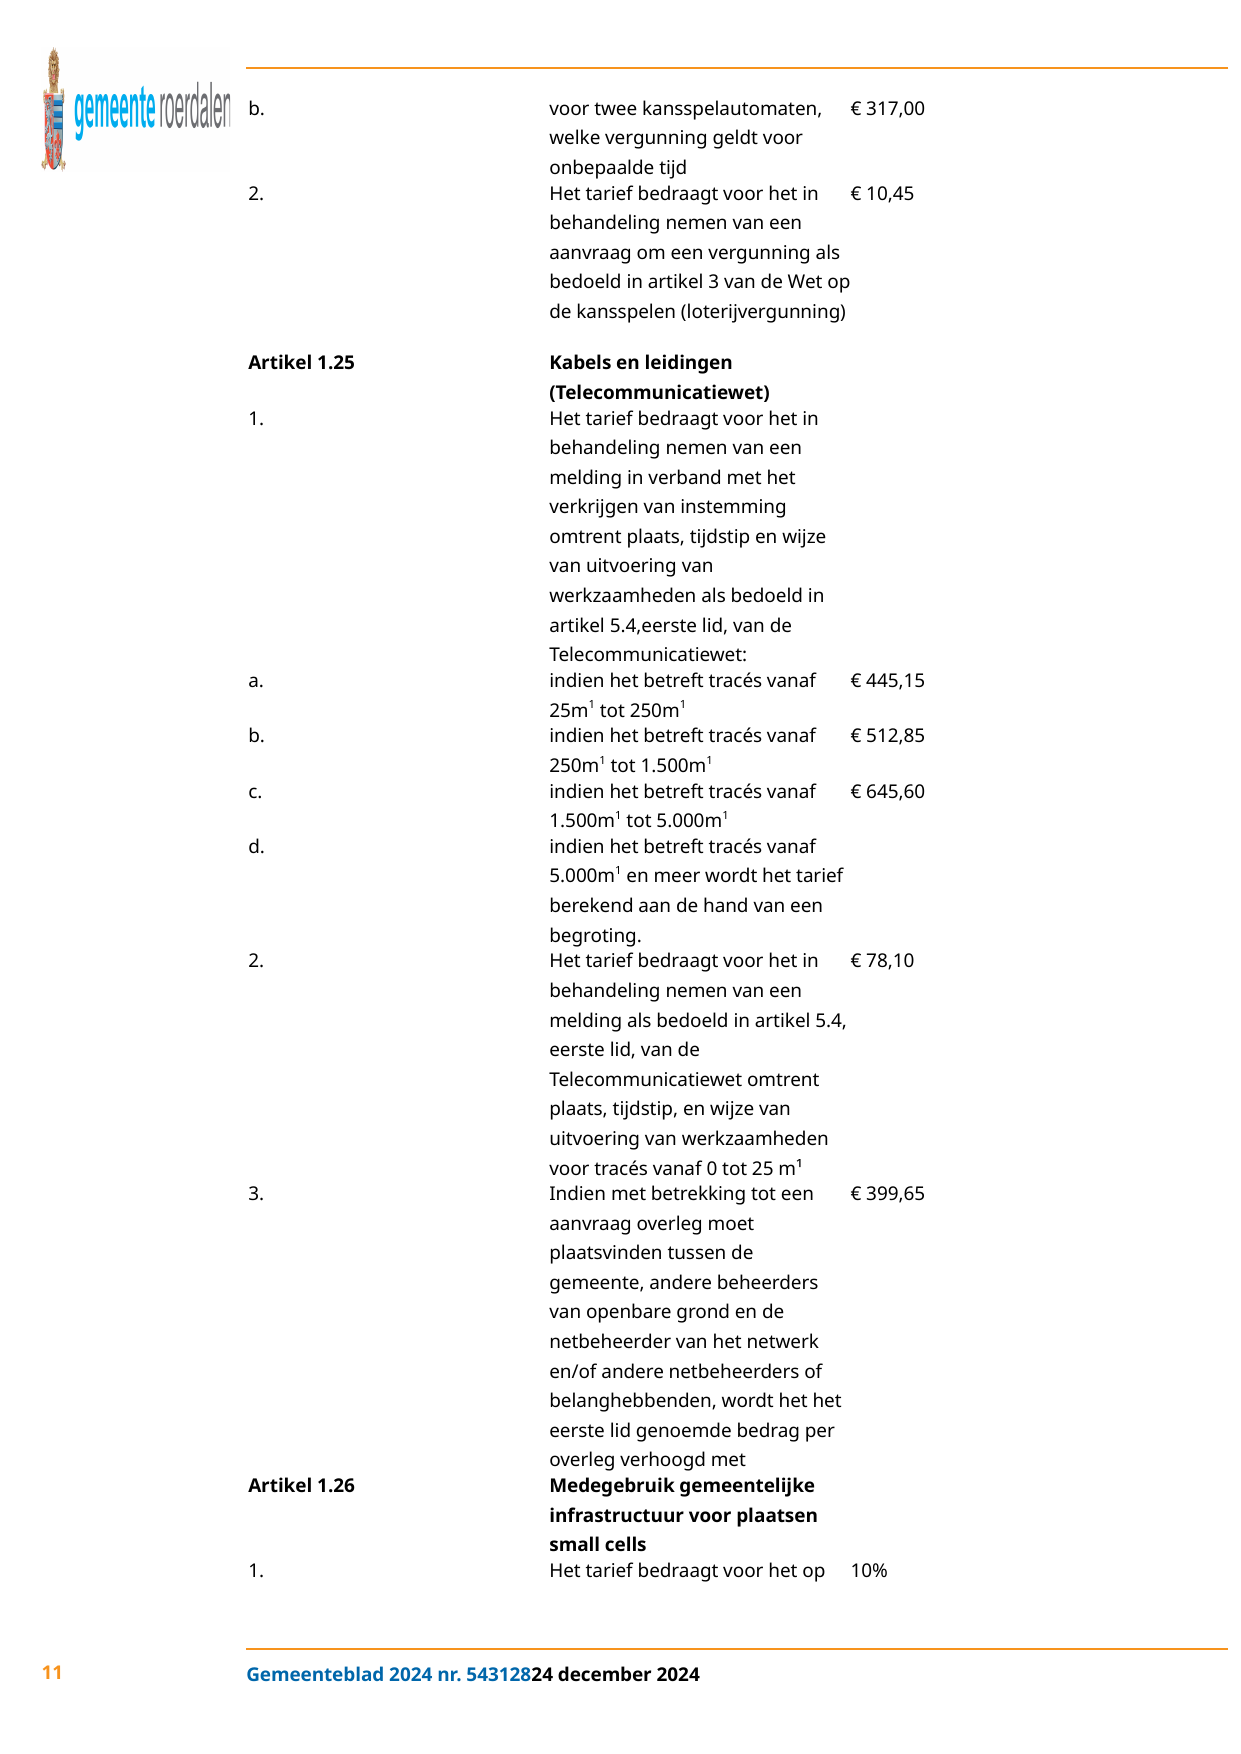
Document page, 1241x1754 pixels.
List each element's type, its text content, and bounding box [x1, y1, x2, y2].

table_cell indien het betreft tracés vanaf 25m1 tot 250m1 [549, 667, 850, 722]
table_cell Kabels en leidingen (Telecommunicatiewet) [549, 350, 850, 405]
picture [41, 47, 231, 172]
table_cell [850, 833, 1152, 948]
table_cell c. [248, 778, 549, 833]
table_cell € 645,60 [850, 778, 1152, 833]
table_cell a. [248, 667, 549, 722]
table_cell Medegebruik gemeentelijke infrastructuur voor plaatsen small cells [549, 1473, 850, 1557]
table_cell indien het betreft tracés vanaf 250m1 tot 1.500m1 [549, 723, 850, 778]
table_cell [850, 1473, 1152, 1557]
table_cell Artikel 1.25 [248, 350, 549, 405]
table_cell Het tarief bedraagt voor het in behandeling nemen van een aanvraag om een vergunning als bedoeld in artikel 3 van de Wet op de kansspelen (loterijvergunning) [549, 180, 850, 324]
table_cell d. [248, 833, 549, 948]
table_cell € 78,10 [850, 948, 1152, 1180]
table_cell [549, 324, 850, 349]
table_cell € 317,00 [850, 95, 1152, 180]
table_cell 1. [248, 405, 549, 667]
table_cell Het tarief bedraagt voor het op [549, 1557, 850, 1583]
table_cell 2. [248, 948, 549, 1180]
table_cell b. [248, 723, 549, 778]
table_cell Het tarief bedraagt voor het in behandeling nemen van een melding in verband met het verkrijgen van instemming omtrent plaats, tijdstip en wijze van uitvoering van werkzaamheden als bedoeld in artikel 5.4,eerste lid, van de Telecommunicatiewet: [549, 405, 850, 667]
table_cell indien het betreft tracés vanaf 1.500m1 tot 5.000m1 [549, 778, 850, 833]
table_cell Artikel 1.26 [248, 1473, 549, 1557]
table_cell Het tarief bedraagt voor het in behandeling nemen van een melding als bedoeld in artikel 5.4, eerste lid, van de Telecommunicatiewet omtrent plaats, tijdstip, en wijze van uitvoering van werkzaamheden voor tracés vanaf 0 tot 25 m¹ [549, 948, 850, 1180]
table_cell [850, 350, 1152, 405]
table_cell indien het betreft tracés vanaf 5.000m1 en meer wordt het tarief berekend aan de hand van een begroting. [549, 833, 850, 948]
table_cell € 445,15 [850, 667, 1152, 722]
table_cell voor twee kansspelautomaten, welke vergunning geldt voor onbepaalde tijd [549, 95, 850, 180]
table_cell 3. [248, 1180, 549, 1472]
table_cell b. [248, 95, 549, 180]
table_cell [248, 324, 549, 349]
table_cell € 10,45 [850, 180, 1152, 324]
table_cell € 512,85 [850, 723, 1152, 778]
table_cell 1. [248, 1557, 549, 1583]
table_cell € 399,65 [850, 1180, 1152, 1472]
table_cell [850, 324, 1152, 349]
table_cell 2. [248, 180, 549, 324]
table_cell [850, 405, 1152, 667]
table_cell 10% [850, 1557, 1152, 1583]
table_cell Indien met betrekking tot een aanvraag overleg moet plaatsvinden tussen de gemeente, andere beheerders van openbare grond en de netbeheerder van het netwerk en/of andere netbeheerders of belanghebbenden, wordt het het eerste lid genoemde bedrag per overleg verhoogd met [549, 1180, 850, 1472]
